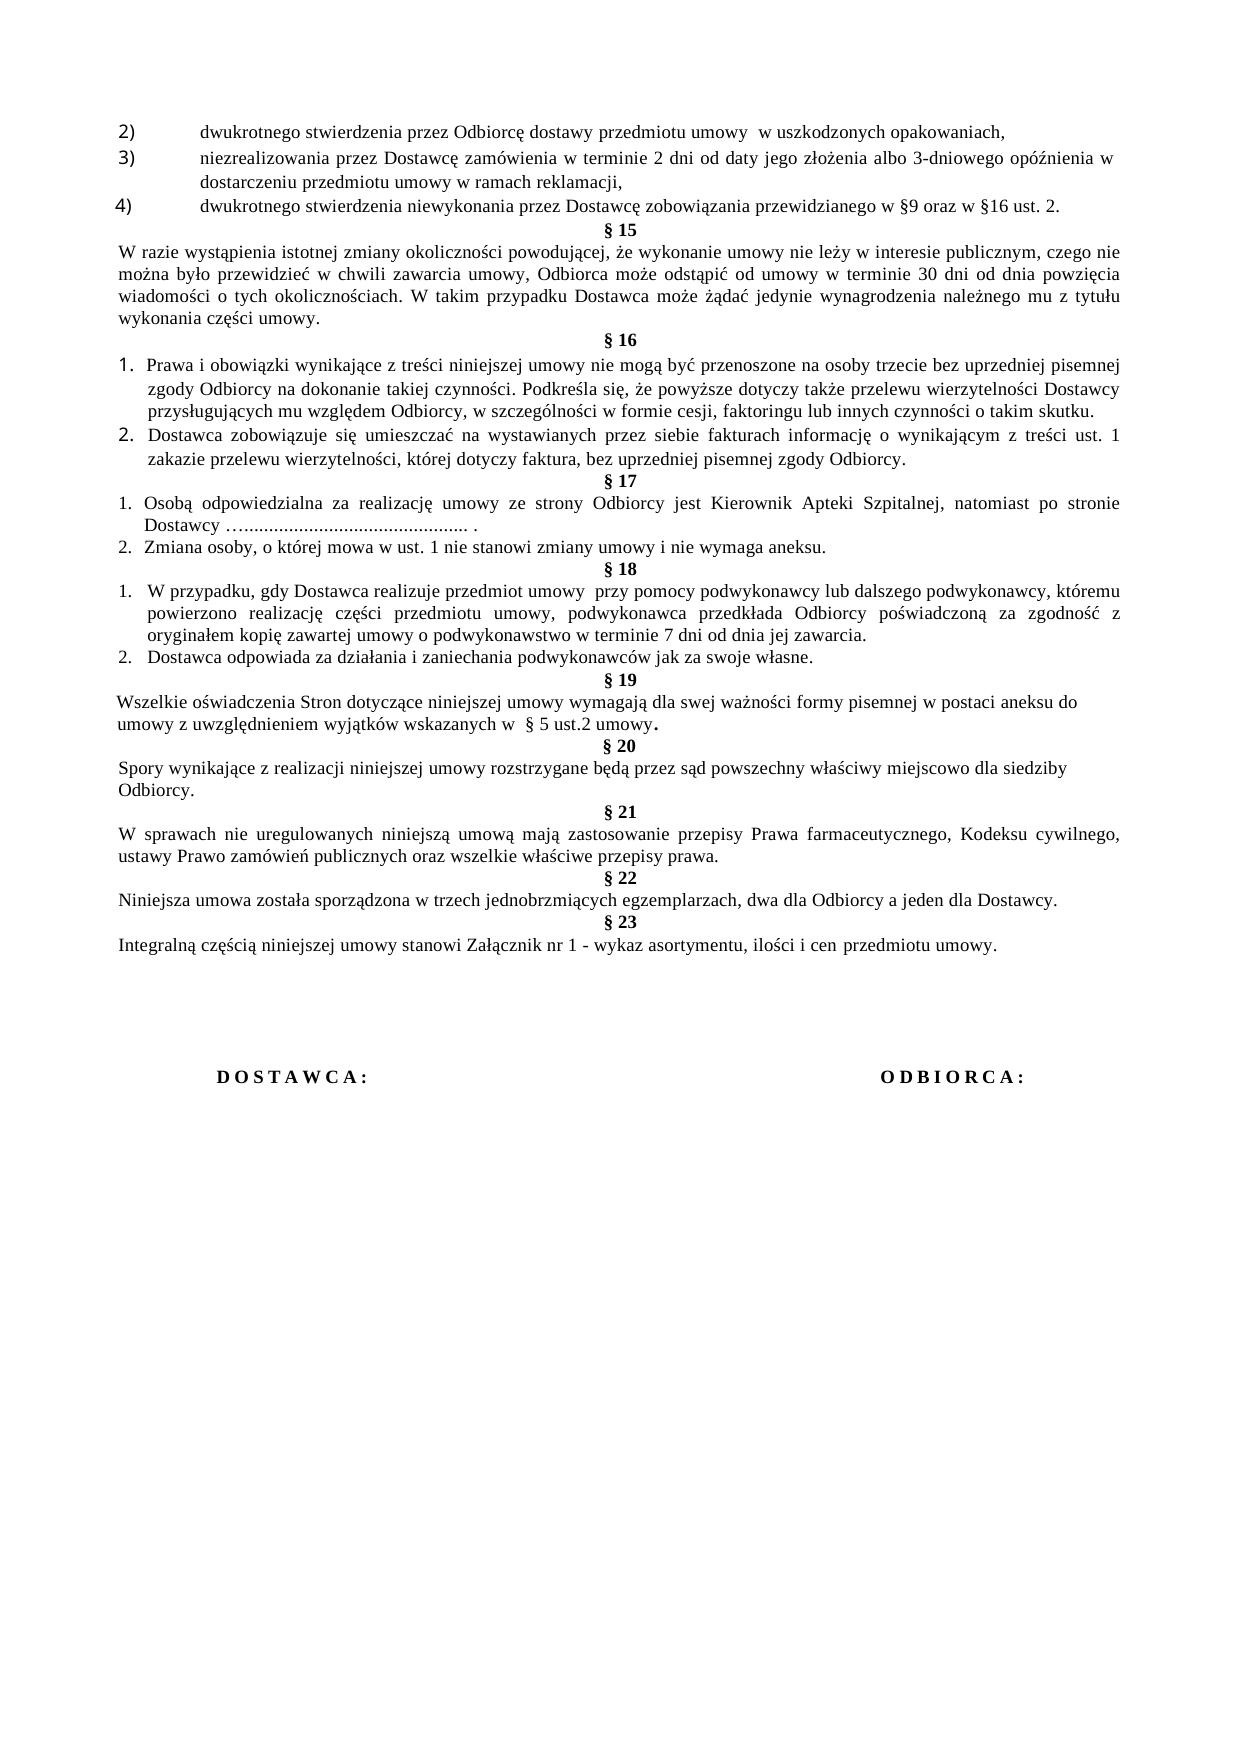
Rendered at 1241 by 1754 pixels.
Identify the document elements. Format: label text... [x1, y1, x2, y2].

list Zmiana osoby, o której mowa w ust. 1 nie stanowi zmiany umowy i nie wymaga aneksu. [118, 535, 1122, 557]
text § 20 [116, 734, 1122, 756]
text § 19 [118, 668, 1122, 690]
text § 16 [118, 329, 1122, 351]
text Integralną częścią niniejszej umowy stanowi Załącznik nr 1 - wykaz asortymentu, ilości i cen przedmiotu umowy. [118, 933, 1122, 955]
list Dostawca odpowiada za działania i zaniechania podwykonawców jak za swoje własne. [118, 646, 1122, 668]
text Wszelkie oświadczenia Stron dotyczące niniejszej umowy wymagają dla swej ważności formy pisemnej w postaci aneksu do umowy z uwzględnieniem wyjątków wskazanych w § 5 ust.2 umowy. [116, 690, 1122, 734]
text § 18 [118, 557, 1122, 579]
text Spory wynikające z realizacji niniejszej umowy rozstrzygane będą przez sąd powszechny właściwy miejscowo dla siedziby Odbiorcy. [118, 756, 1122, 800]
text W razie wystąpienia istotnej zmiany okoliczności powodującej, że wykonanie umowy nie leży w interesie publicznym, czego nie można było przewidzieć w chwili zawarcia umowy, Odbiorca może odstąpić od umowy w terminie 30 dni od dnia powzięcia wiadomości o tych okolicznościach. W takim przypadku Dostawca może żądać jedynie wynagrodzenia należnego mu z tytułu wykonania części umowy. [118, 240, 1122, 329]
text § 15 [118, 218, 1122, 240]
list Prawa i obowiązki wynikające z treści niniejszej umowy nie mogą być przenoszone na osoby trzecie bez uprzedniej pisemnej zgody Odbiorcy na dokonanie takiej czynności. Podkreśla się, że powyższe dotyczy także przelewu wierzytelności Dostawcy przysługujących mu względem Odbiorcy, w szczególności w formie cesji, faktoringu lub innych czynności o takim skutku. [118, 351, 1122, 421]
text Niniejsza umowa została sporządzona w trzech jednobrzmiących egzemplarzach, dwa dla Odbiorcy a jeden dla Dostawcy. [118, 889, 1122, 911]
list Osobą odpowiedzialna za realizację umowy ze strony Odbiorcy jest Kierownik Apteki Szpitalnej, natomiast po stronie Dostawcy …............................................. . [118, 491, 1122, 535]
text § 21 [118, 800, 1122, 822]
text § 22 [118, 867, 1122, 889]
list Dostawca zobowiązuje się umieszczać na wystawianych przez siebie fakturach informację o wynikającym z treści ust. 1 zakazie przelewu wierzytelności, której dotyczy faktura, bez uprzedniej pisemnej zgody Odbiorcy. [118, 421, 1122, 469]
list niezrealizowania przez Dostawcę zamówienia w terminie 2 dni od daty jego złożenia albo 3-dniowego opóźnienia w dostarczeniu przedmiotu umowy w ramach reklamacji, [118, 144, 1122, 192]
text DOSTAWCA: ODBIORCA: [118, 1065, 1122, 1087]
text § 23 [118, 911, 1122, 933]
list W przypadku, gdy Dostawca realizuje przedmiot umowy przy pomocy podwykonawcy lub dalszego podwykonawcy, któremu powierzono realizację części przedmiotu umowy, podwykonawca przedkłada Odbiorcy poświadczoną za zgodność z oryginałem kopię zawartej umowy o podwykonawstwo w terminie 7 dni od dnia jej zawarcia. [118, 579, 1122, 646]
text W sprawach nie uregulowanych niniejszą umową mają zastosowanie przepisy Prawa farmaceutycznego, Kodeksu cywilnego, ustawy Prawo zamówień publicznych oraz wszelkie właściwe przepisy prawa. [118, 822, 1122, 867]
list dwukrotnego stwierdzenia niewykonania przez Dostawcę zobowiązania przewidzianego w §9 oraz w §16 ust. 2. [115, 192, 1122, 218]
list dwukrotnego stwierdzenia przez Odbiorcę dostawy przedmiotu umowy w uszkodzonych opakowaniach, [118, 118, 1122, 144]
text § 17 [118, 469, 1122, 491]
